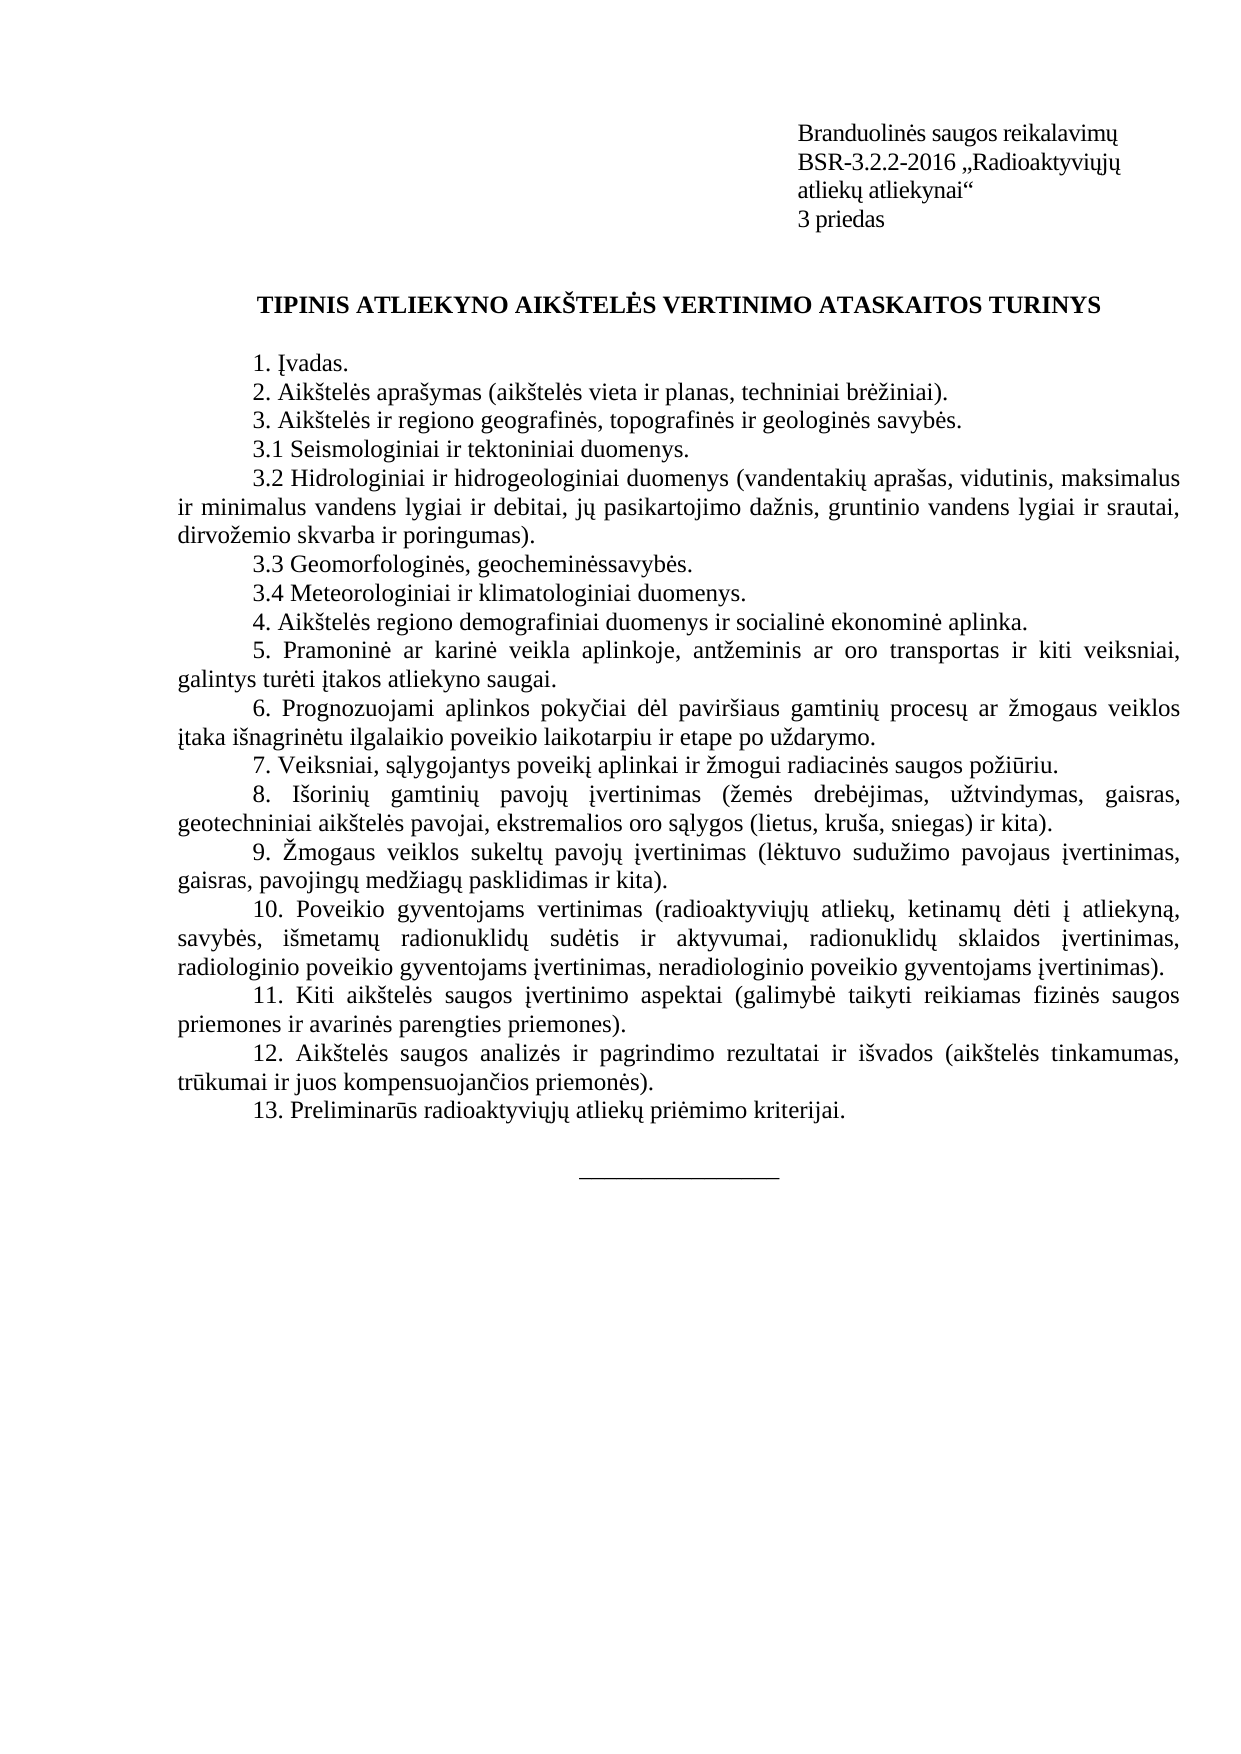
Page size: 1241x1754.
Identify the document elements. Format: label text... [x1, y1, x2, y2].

text 10. Poveikio gyventojams vertinimas (radioaktyviųjų atliekų, ketinamų dėti į atliekyną, savybės, išmetamų radionuklidų sudėtis ir aktyvumai, radionuklidų sklaidos įvertinimas, radiologinio poveikio gyventojams įvertinimas, neradiologinio poveikio gyventojams įvertinimas). [177, 894, 1181, 981]
text 7. Veiksniai, sąlygojantys poveikį aplinkai ir žmogui radiacinės saugos požiūriu. [177, 751, 1181, 779]
text 3.1 Seismologiniai ir tektoniniai duomenys. [177, 434, 1181, 463]
text 6. Prognozuojami aplinkos pokyčiai dėl paviršiaus gamtinių procesų ar žmogaus veiklos įtaka išnagrinėtu ilgalaikio poveikio laikotarpiu ir etape po uždarymo. [177, 693, 1181, 751]
text Branduolinės saugos reikalavimų [177, 118, 1181, 147]
text 3.3 Geomorfologinės, geocheminėssavybės. [177, 549, 1181, 578]
text 3 priedas [797, 204, 1181, 233]
text 8. Išorinių gamtinių pavojų įvertinimas (žemės drebėjimas, užtvindymas, gaisras, geotechniniai aikštelės pavojai, ekstremalios oro sąlygos (lietus, kruša, sniegas) ir kita). [177, 779, 1181, 837]
text 3.4 Meteorologiniai ir klimatologiniai duomenys. [177, 578, 1181, 607]
text 5. Pramoninė ar karinė veikla aplinkoje, antžeminis ar oro transportas ir kiti veiksniai, galintys turėti įtakos atliekyno saugai. [177, 636, 1181, 693]
text 12. Aikštelės saugos analizės ir pagrindimo rezultatai ir išvados (aikštelės tinkamumas, trūkumai ir juos kompensuojančios priemonės). [177, 1038, 1181, 1096]
text 3. Aikštelės ir regiono geografinės, topografinės ir geologinės savybės. [177, 406, 1181, 434]
text 4. Aikštelės regiono demografiniai duomenys ir socialinė ekonominė aplinka. [177, 607, 1181, 636]
text 13. Preliminarūs radioaktyviųjų atliekų priėmimo kriterijai. [177, 1096, 1181, 1124]
text atliekų atliekynai“ [797, 176, 1181, 204]
text 3.2 Hidrologiniai ir hidrogeologiniai duomenys (vandentakių aprašas, vidutinis, maksimalus ir minimalus vandens lygiai ir debitai, jų pasikartojimo dažnis, gruntinio vandens lygiai ir srautai, dirvožemio skvarba ir poringumas). [177, 463, 1181, 549]
text 11. Kiti aikštelės saugos įvertinimo aspektai (galimybė taikyti reikiamas fizinės saugos priemones ir avarinės parengties priemones). [177, 981, 1181, 1038]
text ________________ [177, 1153, 1181, 1182]
text 2. Aikštelės aprašymas (aikštelės vieta ir planas, techniniai brėžiniai). [177, 377, 1181, 406]
text 9. Žmogaus veiklos sukeltų pavojų įvertinimas (lėktuvo sudužimo pavojaus įvertinimas, gaisras, pavojingų medžiagų pasklidimas ir kita). [177, 837, 1181, 894]
text BSR-3.2.2-2016 „Radioaktyviųjų [797, 147, 1181, 176]
text TIPINIS atliekyno AIKŠTELĖS VERTINIMO ATASKAITOS TURINYS [177, 291, 1181, 319]
text 1. Įvadas. [177, 348, 1181, 377]
